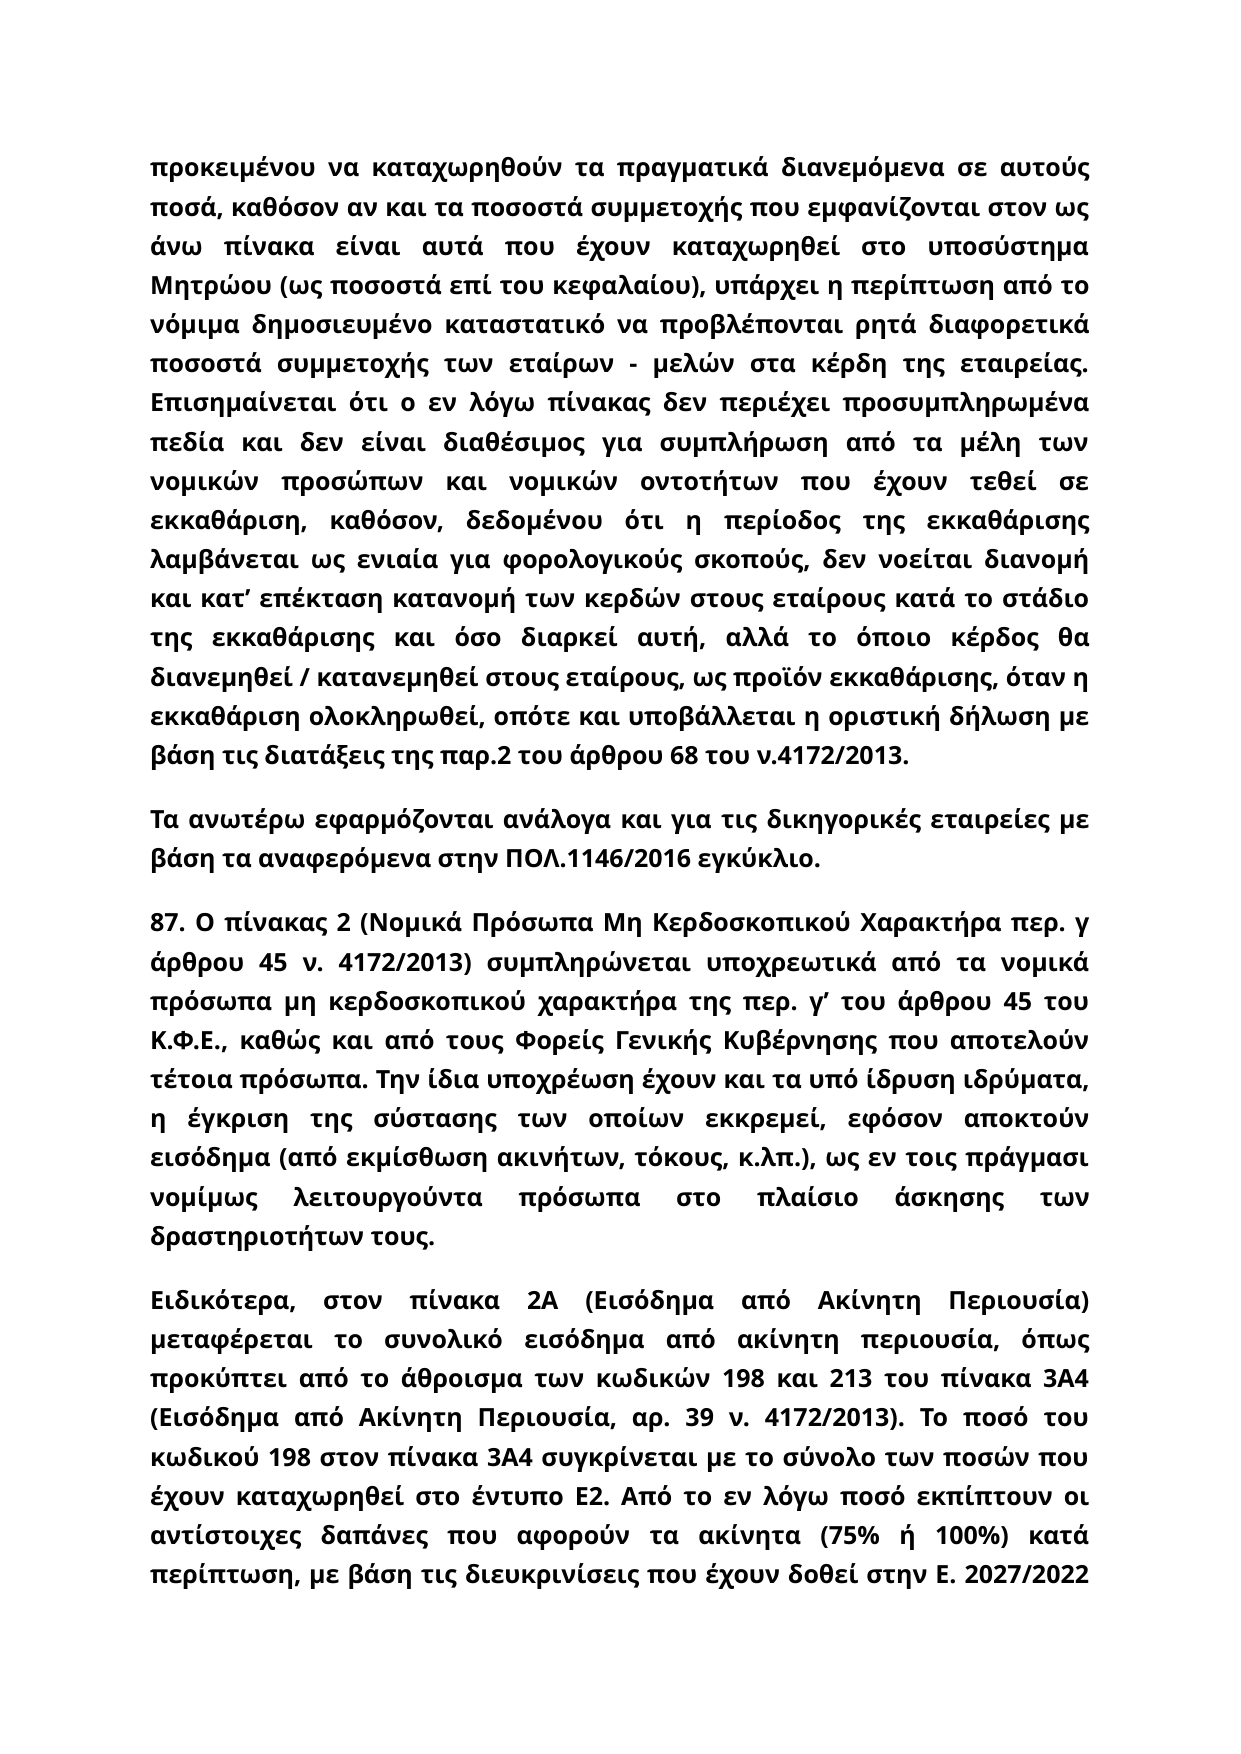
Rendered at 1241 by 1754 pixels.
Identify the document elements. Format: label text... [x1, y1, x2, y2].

text προκειμένου να καταχωρηθούν τα πραγματικά διανεμόμενα σε αυτούς ποσά, καθόσον αν και τα ποσοστά συμμετοχής που εμφανίζονται στον ως άνω πίνακα είναι αυτά που έχουν καταχωρηθεί στο υποσύστημα Μητρώου (ως ποσοστά επί του κεφαλαίου), υπάρχει η περίπτωση από το νόμιμα δημοσιευμένο καταστατικό να προβλέπονται ρητά διαφορετικά ποσοστά συμμετοχής των εταίρων - μελών στα κέρδη της εταιρείας. Επισημαίνεται ότι ο εν λόγω πίνακας δεν περιέχει προσυμπληρωμένα πεδία και δεν είναι διαθέσιμος για συμπλήρωση από τα μέλη των νομικών προσώπων και νομικών οντοτήτων που έχουν τεθεί σε εκκαθάριση, καθόσον, δεδομένου ότι η περίοδος της εκκαθάρισης λαμβάνεται ως ενιαία για φορολογικούς σκοπούς, δεν νοείται διανομή και κατ’ επέκταση κατανομή των κερδών στους εταίρους κατά το στάδιο της εκκαθάρισης και όσο διαρκεί αυτή, αλλά το όποιο κέρδος θα διανεμηθεί / κατανεμηθεί στους εταίρους, ως προϊόν εκκαθάρισης, όταν η εκκαθάριση ολοκληρωθεί, οπότε και υποβάλλεται η οριστική δήλωση με βάση τις διατάξεις της παρ.2 του άρθρου 68 του ν.4172/2013. [150, 150, 1090, 772]
text 87. Ο πίνακας 2 (Νομικά Πρόσωπα Μη Κερδοσκοπικού Χαρακτήρα περ. γ άρθρου 45 ν. 4172/2013) συμπληρώνεται υποχρεωτικά από τα νομικά πρόσωπα μη κερδοσκοπικού χαρακτήρα της περ. γ’ του άρθρου 45 του Κ.Φ.Ε., καθώς και από τους Φορείς Γενικής Κυβέρνησης που αποτελούν τέτοια πρόσωπα. Την ίδια υποχρέωση έχουν και τα υπό ίδρυση ιδρύματα, η έγκριση της σύστασης των οποίων εκκρεμεί, εφόσον αποκτούν εισόδημα (από εκμίσθωση ακινήτων, τόκους, κ.λπ.), ως εν τοις πράγμασι νομίμως λειτουργούντα πρόσωπα στο πλαίσιο άσκησης των δραστηριοτήτων τους. [150, 905, 1090, 1252]
text Τα ανωτέρω εφαρμόζονται ανάλογα και για τις δικηγορικές εταιρείες με βάση τα αναφερόμενα στην ΠΟΛ.1146/2016 εγκύκλιο. [150, 802, 1090, 875]
text Ειδικότερα, στον πίνακα 2Α (Εισόδημα από Ακίνητη Περιουσία) μεταφέρεται το συνολικό εισόδημα από ακίνητη περιουσία, όπως προκύπτει από το άθροισμα των κωδικών 198 και 213 του πίνακα 3Α4 (Εισόδημα από Ακίνητη Περιουσία, αρ. 39 ν. 4172/2013). Το ποσό του κωδικού 198 στον πίνακα 3Α4 συγκρίνεται με το σύνολο των ποσών που έχουν καταχωρηθεί στο έντυπο Ε2. Από το εν λόγω ποσό εκπίπτουν οι αντίστοιχες δαπάνες που αφορούν τα ακίνητα (75% ή 100%) κατά περίπτωση, με βάση τις διευκρινίσεις που έχουν δοθεί στην E. 2027/2022 [150, 1282, 1090, 1591]
